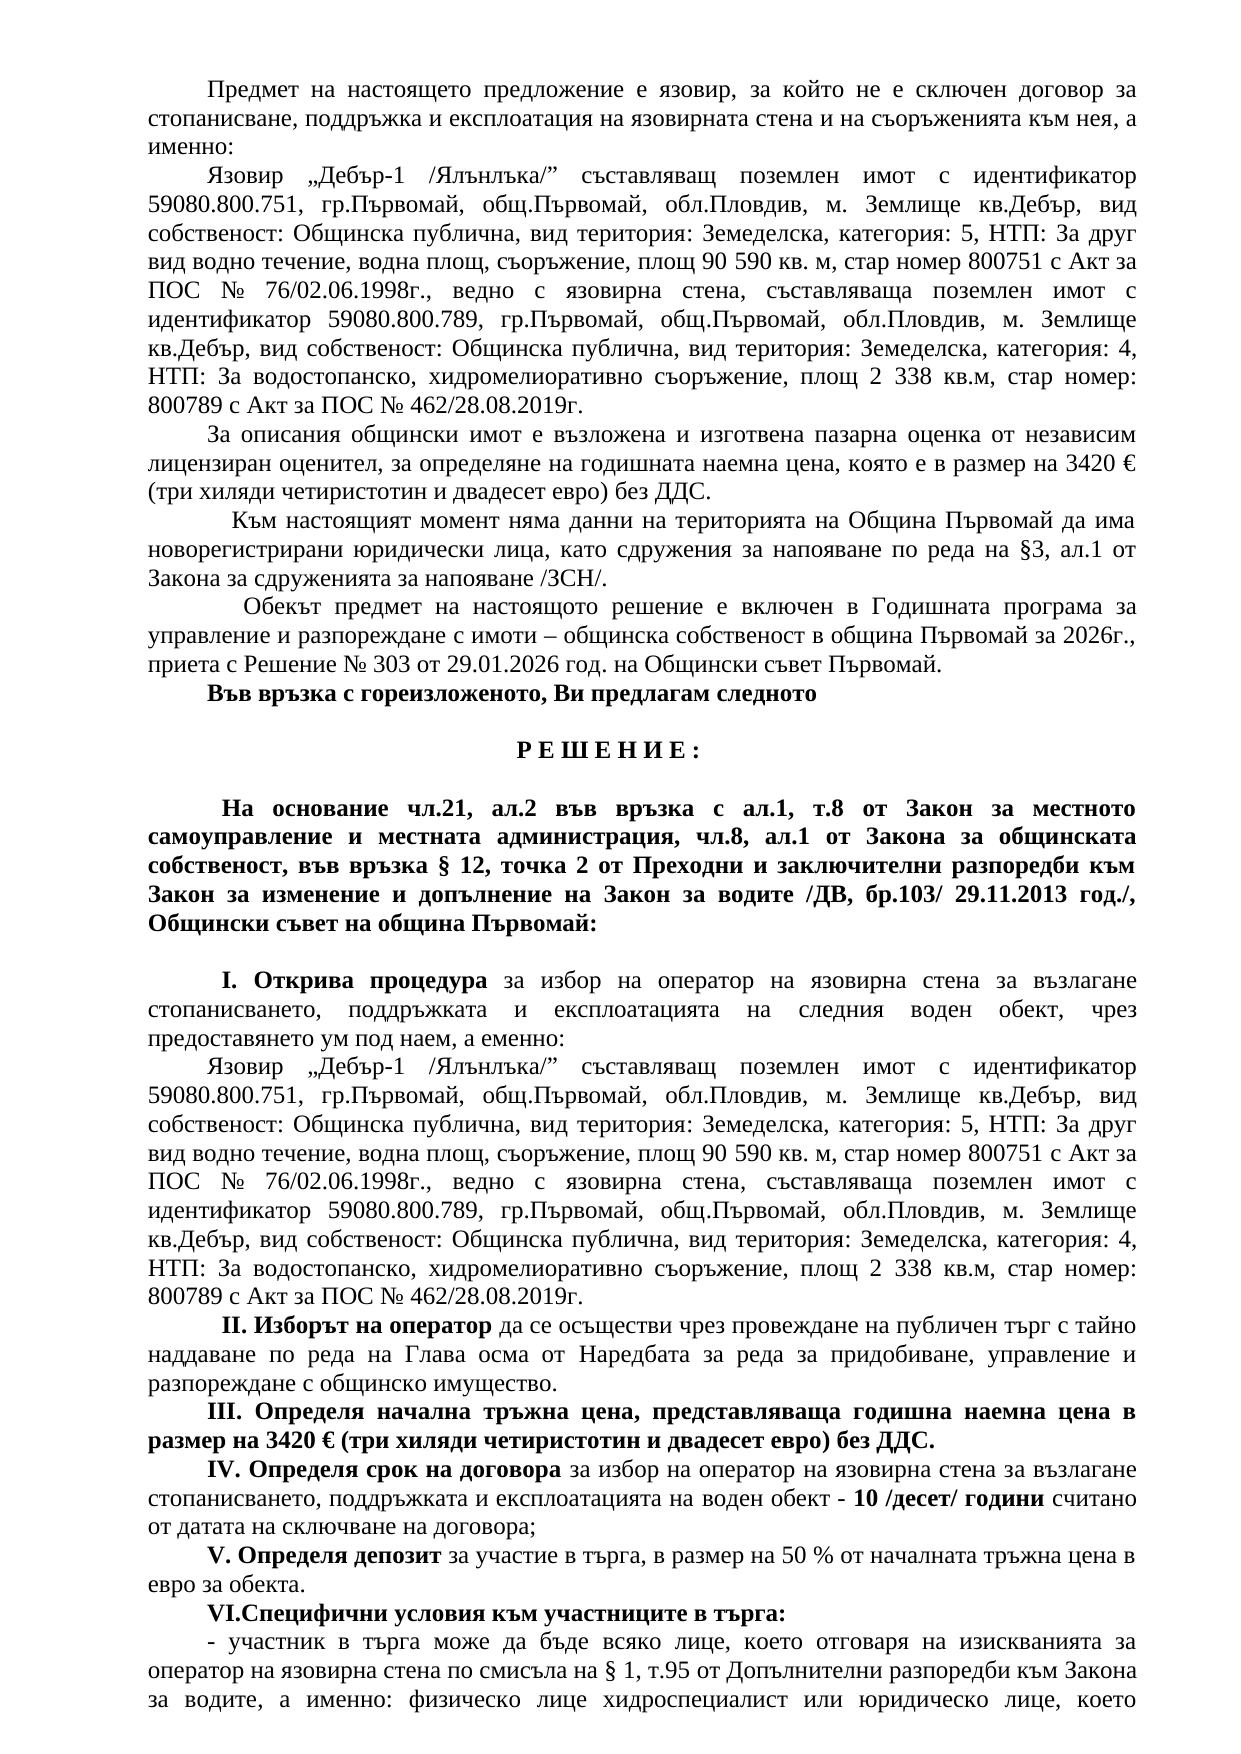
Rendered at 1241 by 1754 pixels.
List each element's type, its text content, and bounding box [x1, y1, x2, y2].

text V. Определя депозит за участие в търга, в размер на 50 % от началната тръжна цена в евро за обекта. [148, 1540, 1137, 1598]
text І. Открива процедура за избор на оператор на язовирна стена за възлагане стопанисването, поддръжката и експлоатацията на следния воден обект, чрез предоставянето ум под наем, а еменно: [148, 965, 1137, 1051]
text ІІ. Изборът на оператор да се осъществи чрез провеждане на публичен търг с тайно наддаване по реда на Глава осма от Наредбата за реда за придобиване, управление и разпореждане с общинско имущество. [148, 1310, 1137, 1396]
text ІІІ. Определя начална тръжна цена, представляваща годишна наемна цена в размер на 3420 € (три хиляди четиристотин и двадесет евро) без ДДС. [148, 1396, 1137, 1454]
text VІ.Специфични условия към участниците в търга: [148, 1598, 1137, 1626]
text Обекът предмет на настоящото решение е включен в Годишната програма за управление и разпореждане с имоти – общинска собственост в община Първомай за 2026г., приета с Решение № 303 от 29.01.2026 год. на Общински съвет Първомай. [148, 591, 1137, 678]
text Във връзка с гореизложеното, Ви предлагам следното [177, 678, 1137, 706]
text Към настоящият момент няма данни на територията на Община Първомай да има новорегистрирани юридически лица, като сдружения за напояване по реда на §3, ал.1 от Закона за сдруженията за напояване /ЗСН/. [148, 505, 1137, 591]
text Предмет на настоящето предложение е язовир, за който не е сключен договор за стопанисване, поддръжка и експлоатация на язовирната стена и на съоръженията към нея, а именно: [148, 74, 1137, 160]
text На основание чл.21, ал.2 във връзка с ал.1, т.8 от Закон за местното самоуправление и местната администрация, чл.8, ал.1 от Закона за общинската собственост, във връзка § 12, точка 2 от Преходни и заключителни разпоредби към Закон за изменение и допълнение на Закон за водите /ДВ, бр.103/ 29.11.2013 год./, Общински съвет на община Първомай: [148, 793, 1137, 936]
text Язовир „Дебър-1 /Ялънлъка/” съставляващ поземлен имот с идентификатор 59080.800.751, гр.Първомай, общ.Първомай, обл.Пловдив, м. Землище кв.Дебър, вид собственост: Общинска публична, вид територия: Земеделска, категория: 5, НТП: За друг вид водно течение, водна площ, съоръжение, площ 90 590 кв. м, стар номер 800751 с Акт за ПОС № 76/02.06.1998г., ведно с язовирна стена, съставляваща поземлен имот с идентификатор 59080.800.789, гр.Първомай, общ.Първомай, обл.Пловдив, м. Землище кв.Дебър, вид собственост: Общинска публична, вид територия: Земеделска, категория: 4, НТП: За водостопанско, хидромелиоративно съоръжение, площ 2 338 кв.м, стар номер: 800789 с Акт за ПОС № 462/28.08.2019г. [148, 1051, 1137, 1310]
text - участник в търга може да бъде всяко лице, което отговаря на изискванията за оператор на язовирна стена по смисъла на § 1, т.95 от Допълнителни разпоредби към Закона за водите, а именно: физическо лице хидроспециалист или юридическо лице, което [148, 1626, 1137, 1713]
text Язовир „Дебър-1 /Ялънлъка/” съставляващ поземлен имот с идентификатор 59080.800.751, гр.Първомай, общ.Първомай, обл.Пловдив, м. Землище кв.Дебър, вид собственост: Общинска публична, вид територия: Земеделска, категория: 5, НТП: За друг вид водно течение, водна площ, съоръжение, площ 90 590 кв. м, стар номер 800751 с Акт за ПОС № 76/02.06.1998г., ведно с язовирна стена, съставляваща поземлен имот с идентификатор 59080.800.789, гр.Първомай, общ.Първомай, обл.Пловдив, м. Землище кв.Дебър, вид собственост: Общинска публична, вид територия: Земеделска, категория: 4, НТП: За водостопанско, хидромелиоративно съоръжение, площ 2 338 кв.м, стар номер: 800789 с Акт за ПОС № 462/28.08.2019г. [148, 160, 1137, 419]
text Р Е Ш Е Н И Е : [443, 735, 1137, 764]
text IV. Определя срок на договора за избор на оператор на язовирна стена за възлагане стопанисването, поддръжката и експлоатацията на воден обект - 10 /десет/ години считано от датата на сключване на договора; [148, 1454, 1137, 1540]
text За описания общински имот е възложена и изготвена пазарна оценка от независим лицензиран оценител, за определяне на годишната наемна цена, която е в размер на 3420 € (три хиляди четиристотин и двадесет евро) без ДДС. [148, 419, 1137, 505]
